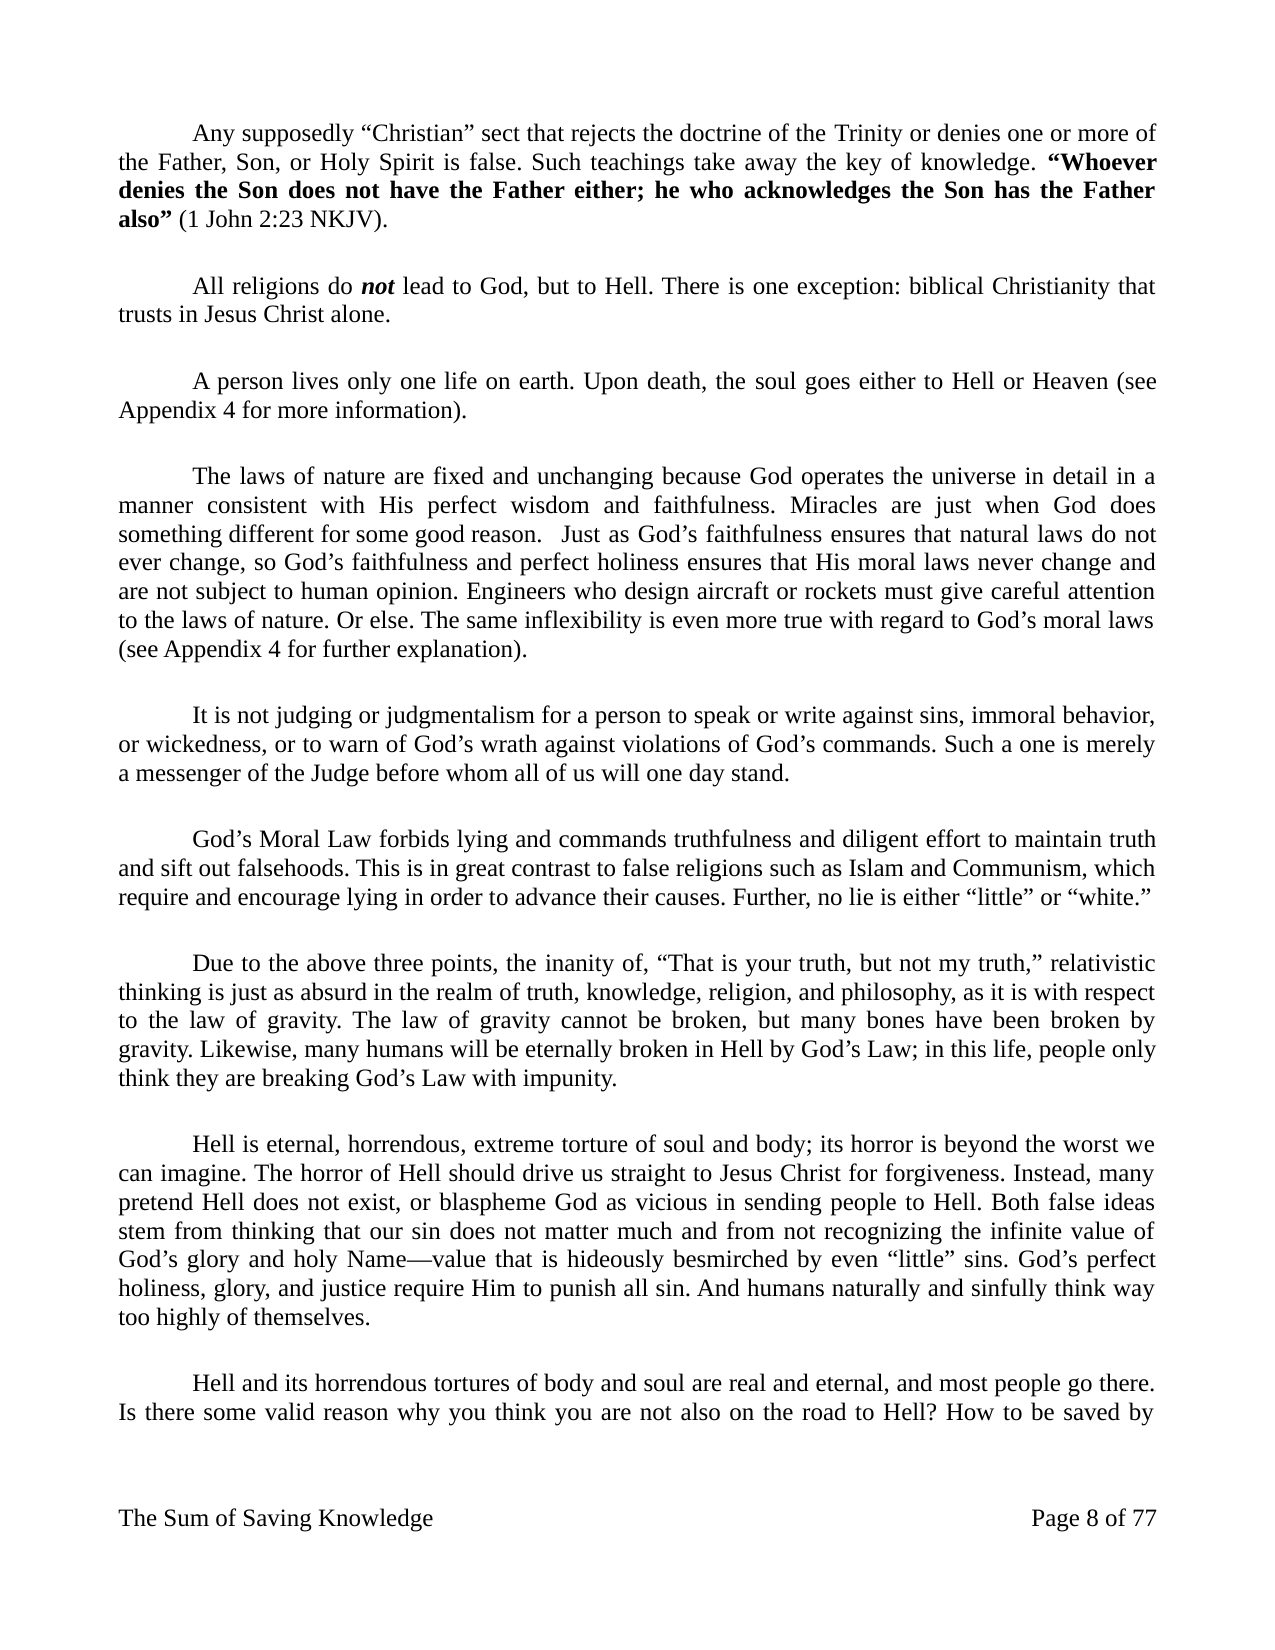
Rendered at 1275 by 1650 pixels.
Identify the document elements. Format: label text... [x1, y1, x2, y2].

text Hell and its horrendous tortures of body and soul are real and eternal, and most people go there. Is there some valid reason why you think you are not also on the road to Hell? How to be saved by [118, 1368, 1157, 1426]
text God’s Moral Law forbids lying and commands truthfulness and diligent effort to maintain truth and sift out falsehoods. This is in great contrast to false religions such as Islam and Communism, which require and encourage lying in order to advance their causes. Further, no lie is either “little” or “white.” [118, 824, 1157, 910]
text It is not judging or judgmentalism for a person to speak or write against sins, immoral behavior, or wickedness, or to warn of God’s wrath against violations of God’s commands. Such a one is merely a messenger of the Judge before whom all of us will one day stand. [118, 700, 1157, 786]
text All religions do not lead to God, but to Hell. There is one exception: biblical Christianity that trusts in Jesus Christ alone. [118, 271, 1157, 328]
text Hell is eternal, horrendous, extreme torture of soul and body; its horror is beyond the worst we can imagine. The horror of Hell should drive us straight to Jesus Christ for forgiveness. Instead, many pretend Hell does not exist, or blaspheme God as vicious in sending people to Hell. Both false ideas stem from thinking that our sin does not matter much and from not recognizing the infinite value of God’s glory and holy Name—value that is hideously besmirched by even “little” sins. God’s perfect holiness, glory, and justice require Him to punish all sin. And humans naturally and sinfully think way too highly of themselves. [118, 1129, 1157, 1331]
text The laws of nature are fixed and unchanging because God operates the universe in detail in a manner consistent with His perfect wisdom and faithfulness. Miracles are just when God does something different for some good reason. Just as God’s faithfulness ensures that natural laws do not ever change, so God’s faithfulness and perfect holiness ensures that His moral laws never change and are not subject to human opinion. Engineers who design aircraft or rockets must give careful attention to the laws of nature. Or else. The same inflexibility is even more true with regard to God’s moral laws (see Appendix 4 for further explanation). [118, 461, 1157, 662]
text Due to the above three points, the inanity of, “That is your truth, but not my truth,” relativistic thinking is just as absurd in the realm of truth, knowledge, religion, and philosophy, as it is with respect to the law of gravity. The law of gravity cannot be broken, but many bones have been broken by gravity. Likewise, many humans will be eternally broken in Hell by God’s Law; in this life, people only think they are breaking God’s Law with impunity. [118, 948, 1157, 1092]
text Any supposedly “Christian” sect that rejects the doctrine of the Trinity or denies one or more of the Father, Son, or Holy Spirit is false. Such teachings take away the key of knowledge. “Whoever denies the Son does not have the Father either; he who acknowledges the Son has the Father also” (1 John 2:23 NKJV). [118, 118, 1157, 233]
text A person lives only one life on earth. Upon death, the soul goes either to Hell or Heaven (see Appendix 4 for more information). [118, 366, 1157, 423]
